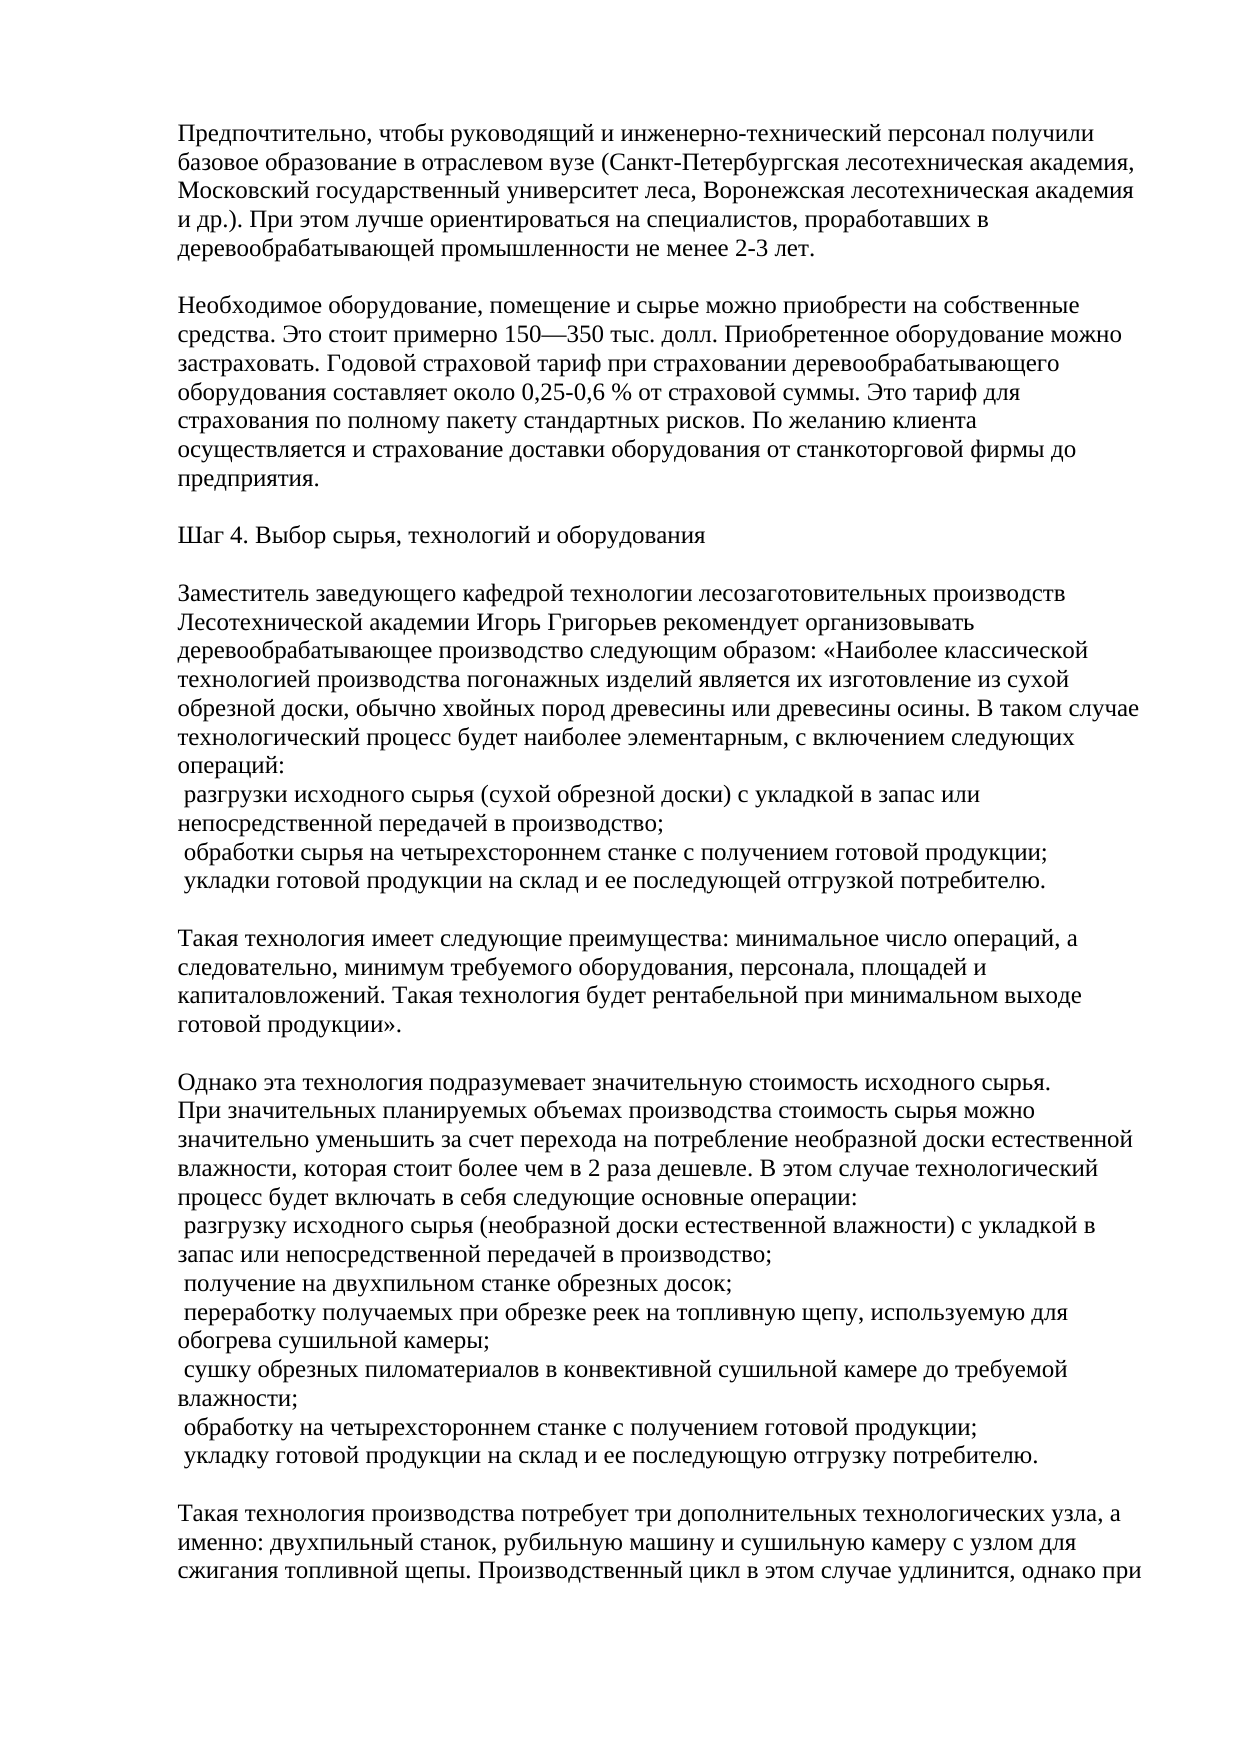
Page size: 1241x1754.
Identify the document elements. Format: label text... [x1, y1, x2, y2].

text Шаг 4. Выбор сырья, технологий и оборудования [177, 521, 1152, 549]
text обработки сырья на четырехстороннем станке с получением готовой продукции; [177, 837, 1152, 866]
text укладку готовой продукции на склад и ее последующую отгрузку потребителю. [177, 1441, 1152, 1469]
text укладки готовой продукции на склад и ее последующей отгрузкой потребителю. [177, 866, 1152, 894]
text Такая технология имеет следующие преимущества: минимальное число операций, а следовательно, минимум требуемого оборудования, персонала, площадей и капиталовложений. Такая технология будет рентабельной при минимальном выходе готовой продукции». [177, 923, 1152, 1038]
text При значительных планируемых объемах производства стоимость сырья можно значительно уменьшить за счет перехода на потребление необразной доски естественной влажности, которая стоит более чем в 2 раза дешевле. В этом случае технологический процесс будет включать в себя следующие основные операции: [177, 1096, 1152, 1211]
text сушку обрезных пиломатериалов в конвективной сушильной камере до требуемой влажности; [177, 1354, 1152, 1412]
text разгрузки исходного сырья (сухой обрезной доски) с укладкой в запас или непосредственной передачей в производство; [177, 779, 1152, 837]
text переработку получаемых при обрезке реек на топливную щепу, используемую для обогрева сушильной камеры; [177, 1297, 1152, 1354]
text обработку на четырехстороннем станке с получением готовой продукции; [177, 1412, 1152, 1441]
text получение на двухпильном станке обрезных досок; [177, 1268, 1152, 1297]
text Предпочтительно, чтобы руководящий и инженерно-технический персонал получили базовое образование в отраслевом вузе (Санкт-Петербургская лесотехническая академия, Московский государственный университет леса, Воронежская лесотехническая академия и др.). При этом лучше ориентироваться на специалистов, проработавших в деревообрабатывающей промышленности не менее 2-3 лет. [177, 118, 1152, 262]
text разгрузку исходного сырья (необразной доски естественной влажности) с укладкой в запас или непосредственной передачей в производство; [177, 1211, 1152, 1268]
text Заместитель заведующего кафедрой технологии лесозаготовительных производств Лесотехнической академии Игорь Григорьев рекомендует организовывать деревообрабатывающее производство следующим образом: «Наиболее классической технологией производства погонажных изделий является их изготовление из сухой обрезной доски, обычно хвойных пород древесины или древесины осины. В таком случае технологический процесс будет наиболее элементарным, с включением следующих операций: [177, 578, 1152, 779]
text Такая технология производства потребует три дополнительных технологических узла, а именно: двухпильный станок, рубильную машину и сушильную камеру с узлом для сжигания топливной щепы. Производственный цикл в этом случае удлинится, однако при [177, 1498, 1152, 1584]
text Однако эта технология подразумевает значительную стоимость исходного сырья. [177, 1067, 1152, 1096]
text Необходимое оборудование, помещение и сырье можно приобрести на собственные средства. Это стоит примерно 150—350 тыс. долл. Приобретенное оборудование можно застраховать. Годовой страховой тариф при страховании деревообрабатывающего оборудования составляет около 0,25-0,6 % от страховой суммы. Это тариф для страхования по полному пакету стандартных рисков. По желанию клиента осуществляется и страхование доставки оборудования от станкоторговой фирмы до предприятия. [177, 291, 1152, 492]
